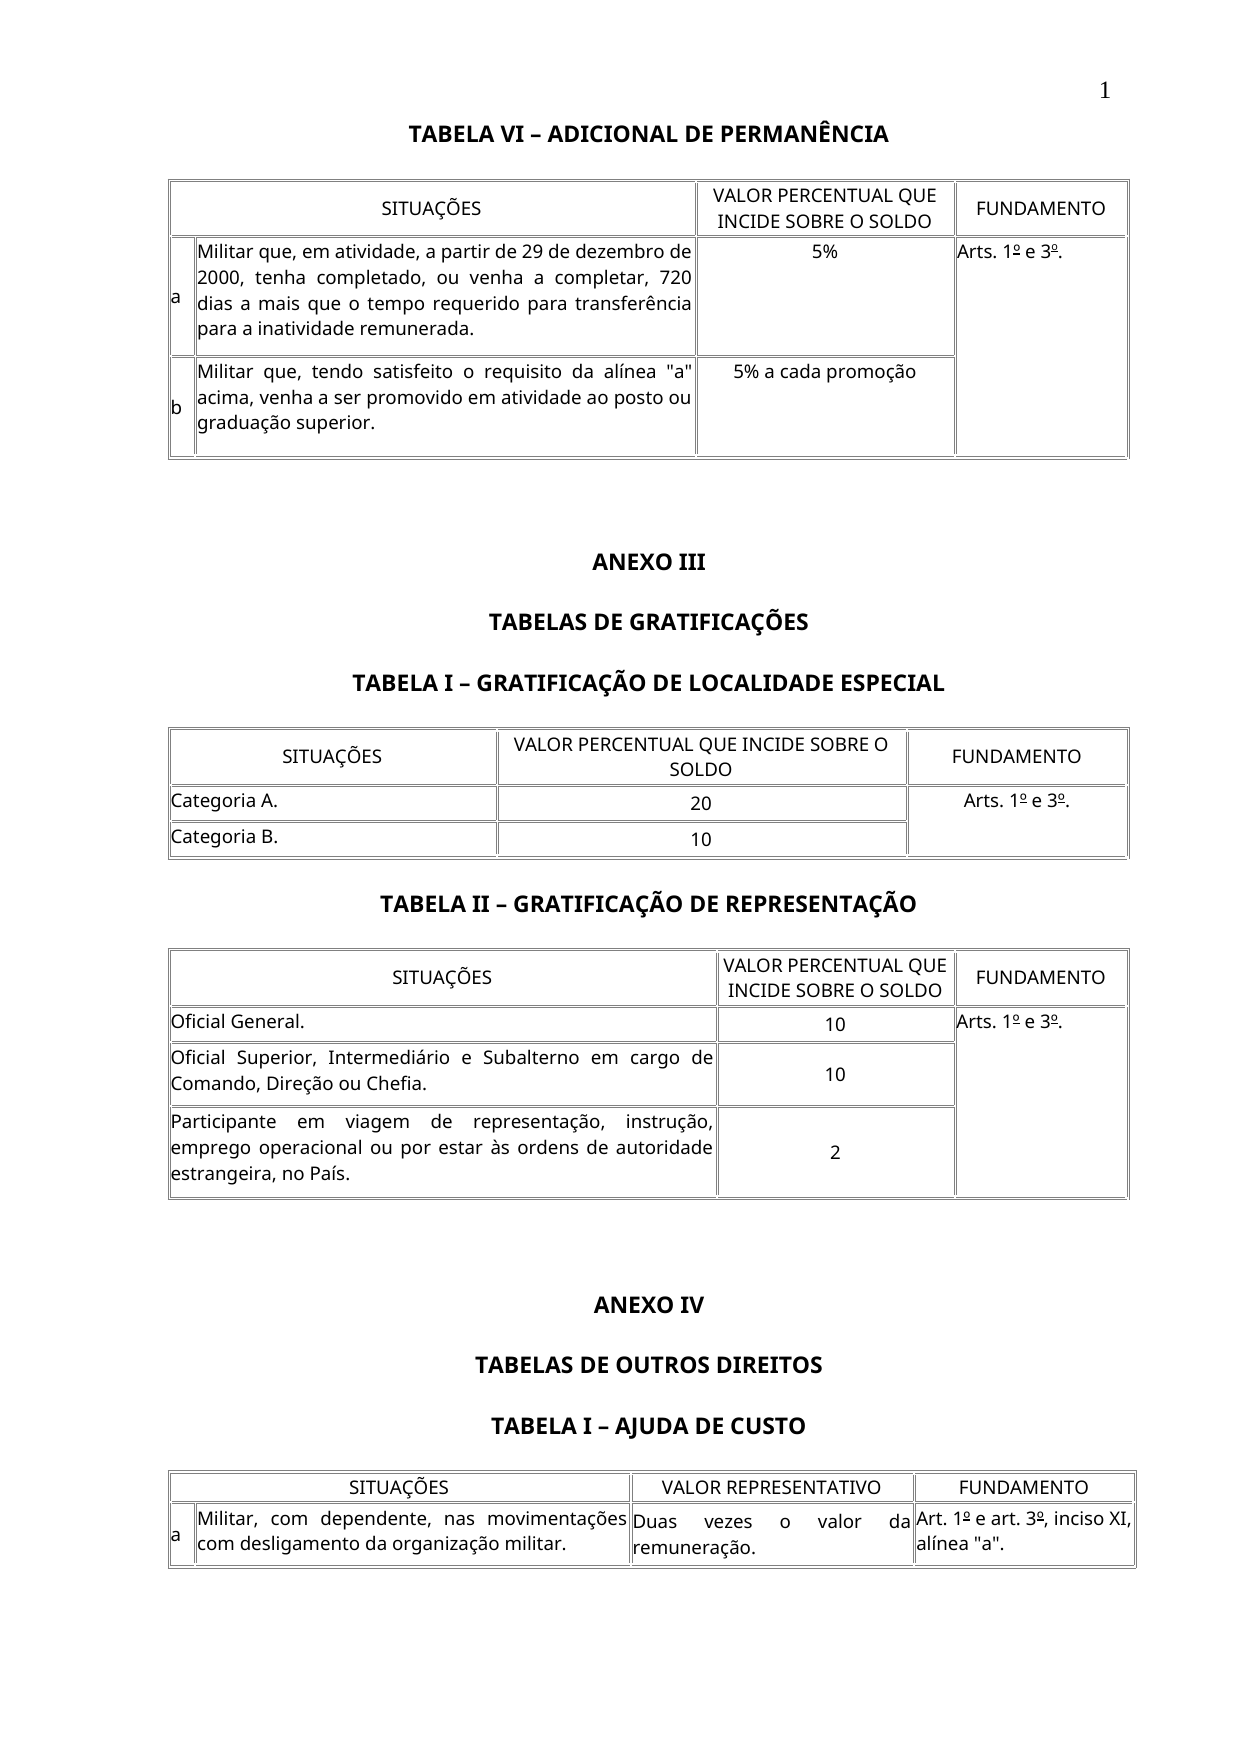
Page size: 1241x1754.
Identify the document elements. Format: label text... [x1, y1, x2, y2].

table_header Militar que, em atividade, a partir de 29 de dezembro de 2000, tenha completado, ou venha a completar, 720 dias a mais que o tempo requerido para transferência para a inatividade remunerada. [197, 238, 695, 355]
table_header FUNDAMENTO [907, 730, 1127, 783]
table_header Militar, com dependente, nas movimentações com desligamento da organização militar. [195, 1501, 631, 1565]
text TABELA VI – ADICIONAL DE PERMANÊNCIA [177, 118, 1120, 149]
text TABELA II – GRATIFICAÇÃO DE REPRESENTAÇÃO [177, 888, 1120, 919]
table_header VALOR REPRESENTATIVO [631, 1471, 914, 1501]
table_header VALOR PERCENTUAL QUE INCIDE SOBRE O SOLDO [696, 180, 955, 235]
text TABELA I – GRATIFICAÇÃO DE LOCALIDADE ESPECIAL [177, 667, 1120, 698]
table_cell Arts. 1º e 3º. [907, 784, 1128, 856]
table_header SITUAÇÕES [169, 728, 497, 783]
table_cell 2 [717, 1105, 955, 1197]
table_header FUNDAMENTO [955, 180, 1127, 235]
table_cell Categoria B. [169, 820, 497, 856]
table_header VALOR PERCENTUAL QUE INCIDE SOBRE O SOLDO [717, 949, 955, 1004]
table_cell 10 [497, 820, 907, 856]
table_header Categoria A. [169, 784, 497, 820]
table_cell Art. 1º e art. 3º, inciso XI, alínea "a". [914, 1501, 1135, 1565]
text TABELAS DE OUTROS DIREITOS [177, 1349, 1120, 1381]
table_header a [169, 1501, 195, 1565]
table_cell Participante em viagem de representação, instrução, emprego operacional ou por estar às ordens de autoridade estrangeira, no País. [169, 1105, 717, 1197]
table_cell Oficial Superior, Intermediário e Subalterno em cargo de Comando, Direção ou Chefia. [169, 1041, 717, 1105]
table_cell 5% a cada promoção [696, 355, 955, 456]
table_header 10 [719, 1008, 954, 1041]
table_header SITUAÇÕES [171, 180, 696, 235]
table_header SITUAÇÕES [169, 949, 717, 1004]
table_cell b [169, 355, 195, 456]
table_cell Arts. 1º e 3o. [955, 235, 1128, 456]
table_header 5% [698, 238, 954, 355]
table_header Oficial General. [169, 1005, 717, 1041]
table_header FUNDAMENTO [955, 951, 1127, 1004]
table_header 20 [499, 787, 906, 820]
table_header Duas vezes o valor da remuneração. [631, 1504, 914, 1565]
table_cell Militar que, tendo satisfeito o requisito da alínea "a" acima, venha a ser promovido em atividade ao posto ou graduação superior. [195, 355, 696, 456]
text TABELAS DE GRATIFICAÇÕES [177, 606, 1120, 637]
text ANEXO III [177, 546, 1120, 577]
text ANEXO IV [177, 1289, 1120, 1320]
table_header VALOR PERCENTUAL QUE INCIDE SOBRE O SOLDO [497, 728, 907, 783]
text TABELA I – AJUDA DE CUSTO [177, 1410, 1120, 1441]
table_header a [169, 235, 195, 355]
table_cell Arts. 1º e 3º. [955, 1005, 1128, 1197]
table_header SITUAÇÕES [171, 1474, 629, 1501]
table_header FUNDAMENTO [916, 1474, 1134, 1501]
table_cell 10 [719, 1044, 954, 1105]
